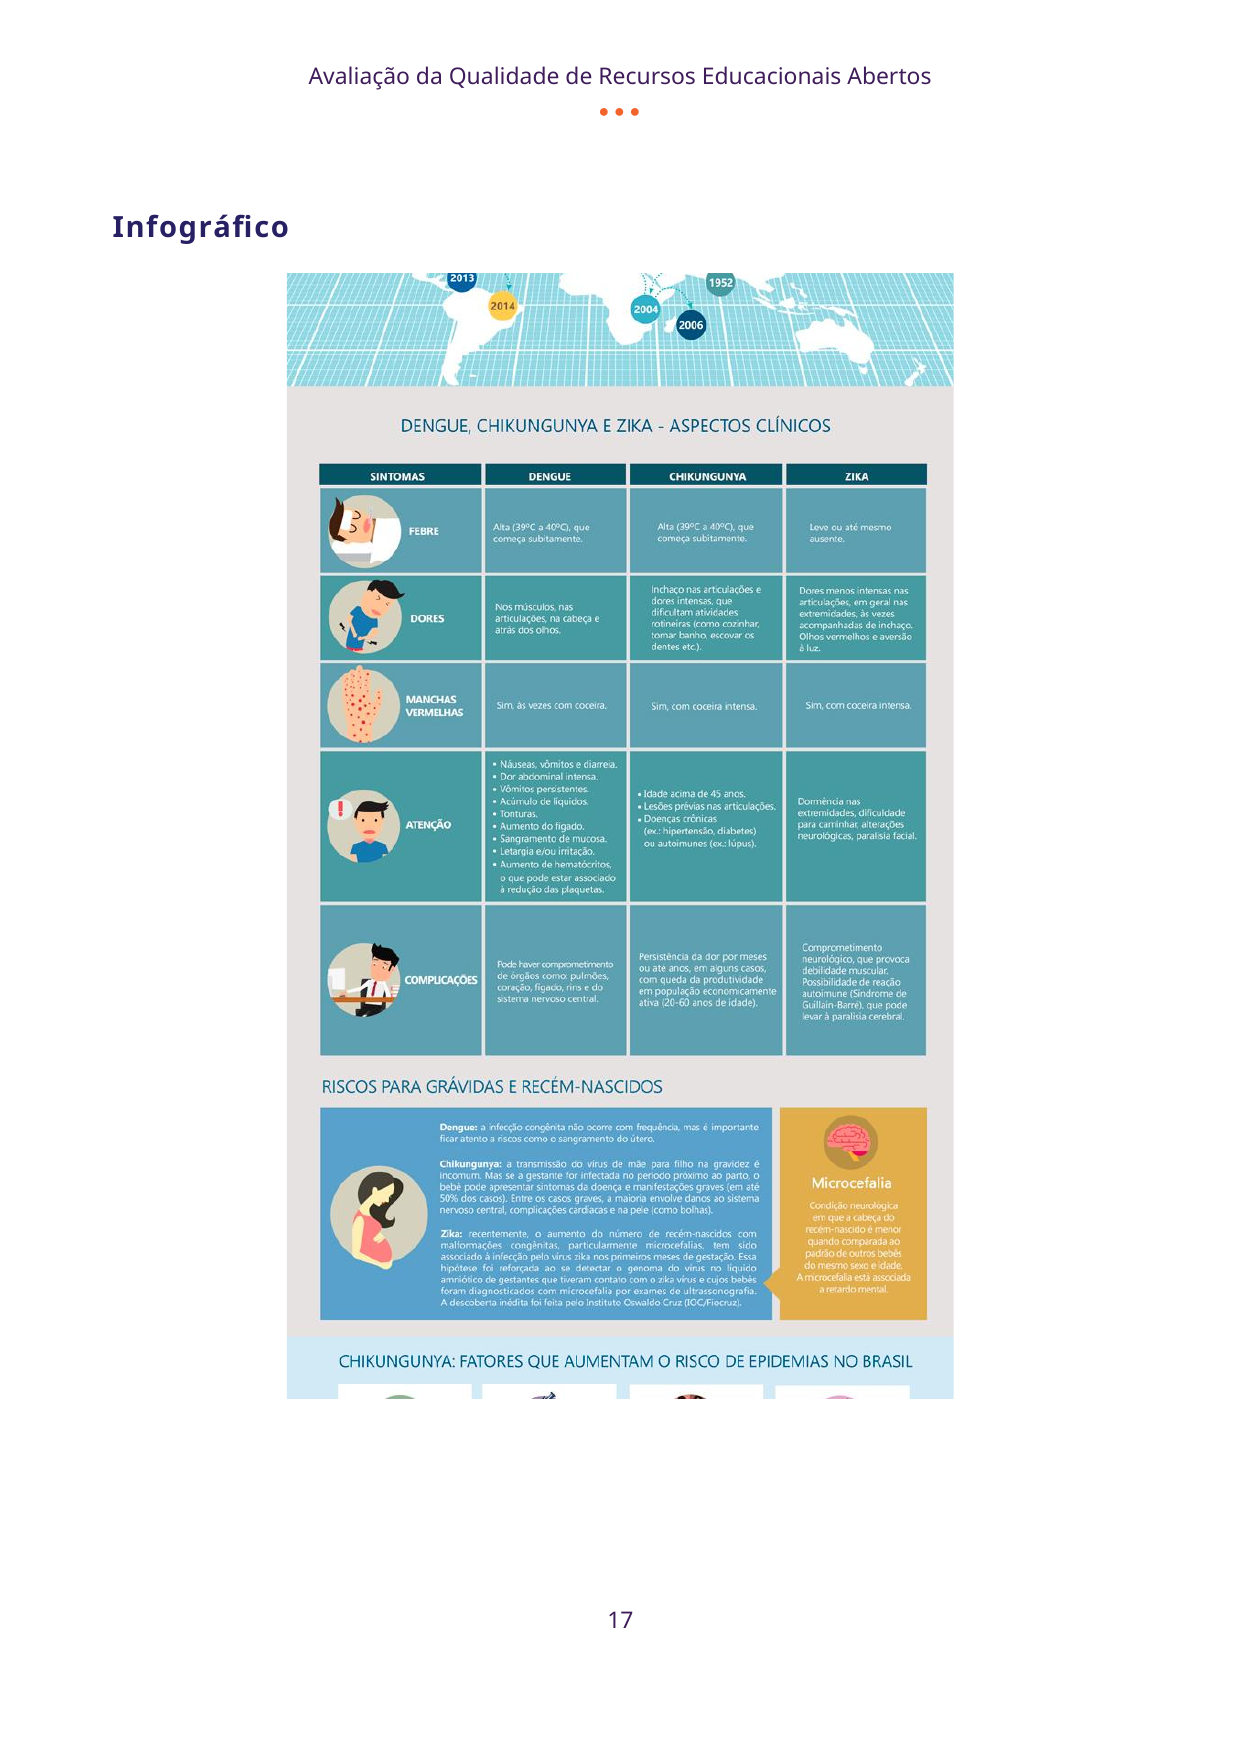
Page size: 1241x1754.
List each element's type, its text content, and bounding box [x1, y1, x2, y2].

text Infográfico [112, 207, 1128, 246]
